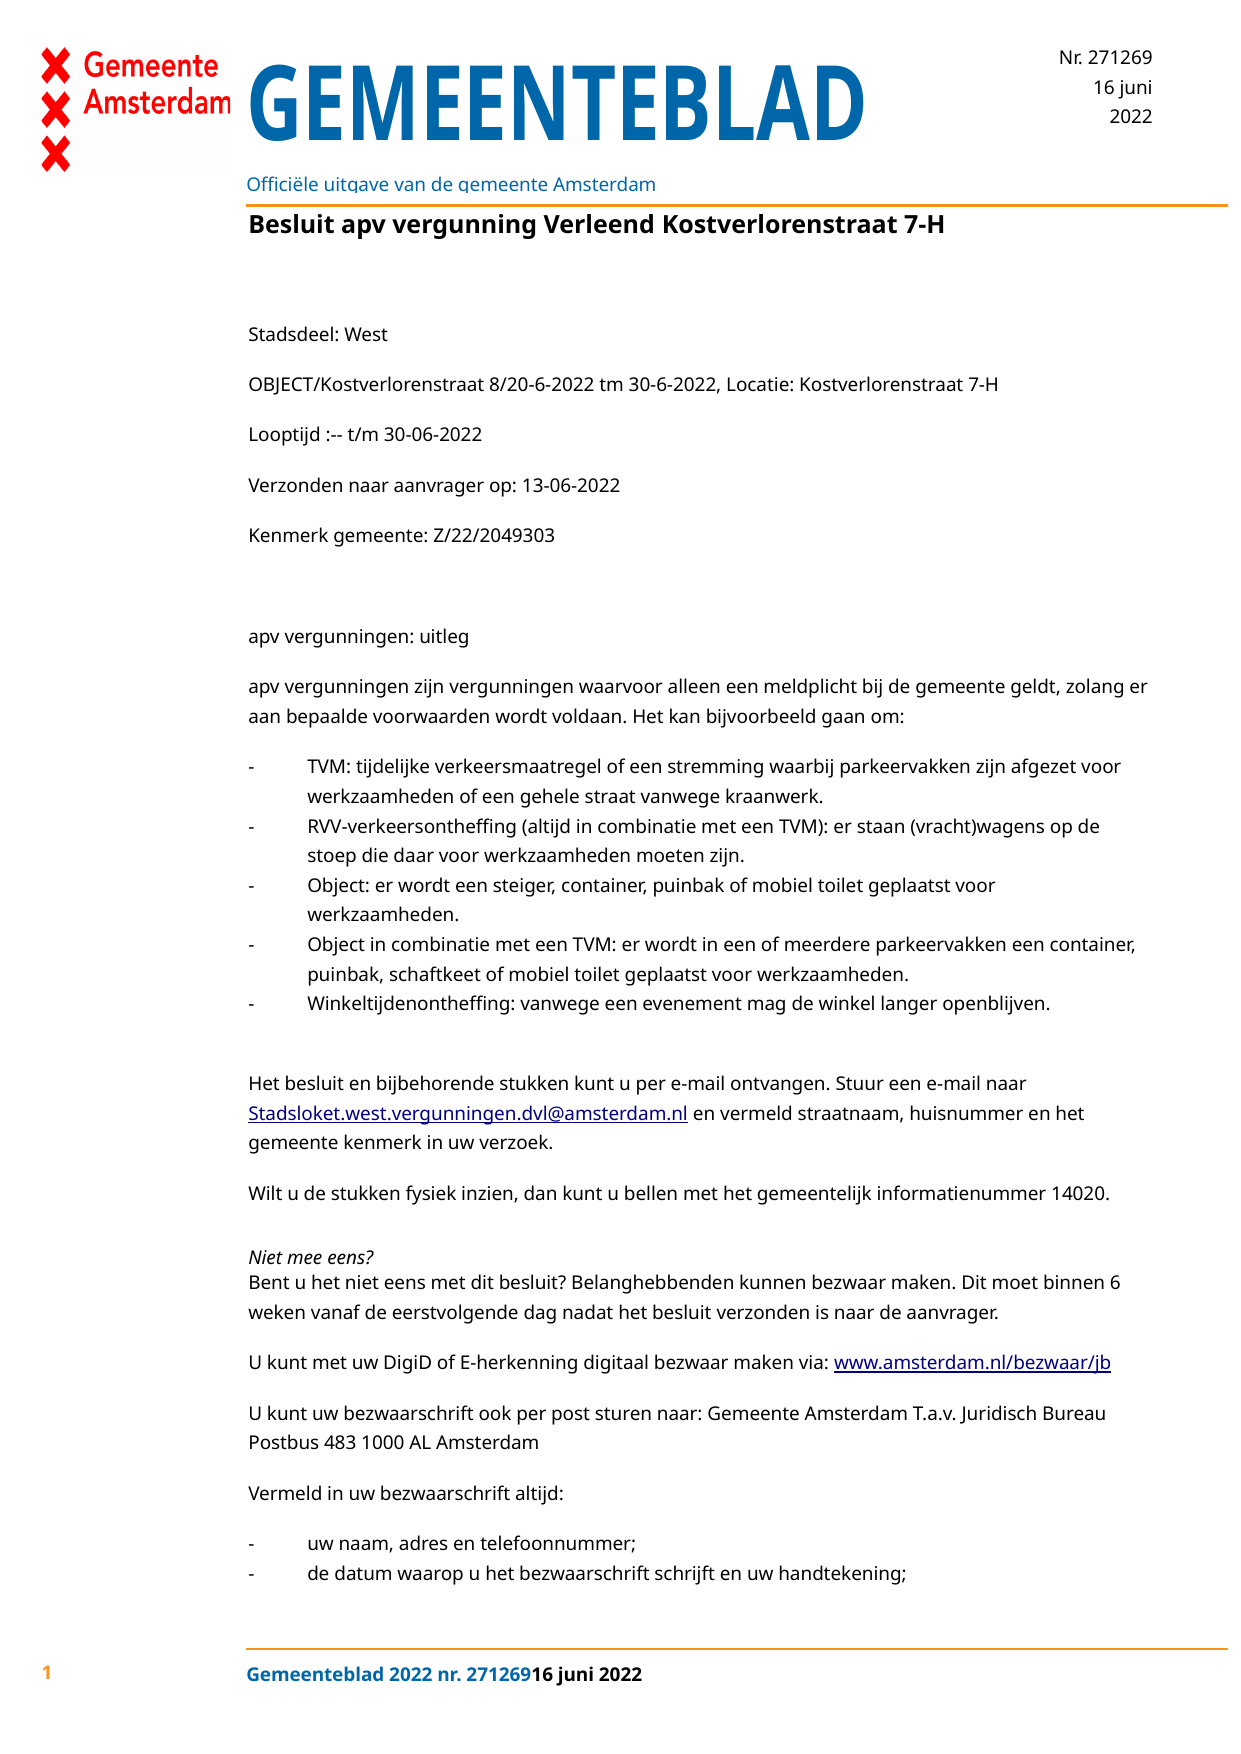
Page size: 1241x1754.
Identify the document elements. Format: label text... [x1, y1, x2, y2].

list uw naam, adres en telefoonnummer; [248, 1530, 1152, 1556]
text Wilt u de stukken fysiek inzien, dan kunt u bellen met het gemeentelijk informatienummer 14020. [248, 1180, 1152, 1206]
text Verzonden naar aanvrager op: 13-06-2022 [248, 472, 1152, 498]
text apv vergunningen zijn vergunningen waarvoor alleen een meldplicht bij de gemeente geldt, zolang er aan bepaalde voorwaarden wordt voldaan. Het kan bijvoorbeeld gaan om: [248, 674, 1152, 729]
text Besluit apv vergunning Verleend Kostverlorenstraat 7-H [248, 207, 1152, 241]
list TVM: tijdelijke verkeersmaatregel of een stremming waarbij parkeervakken zijn afgezet voor werkzaamheden of een gehele straat vanwege kraanwerk. [248, 754, 1152, 809]
picture [41, 47, 231, 172]
text OBJECT/Kostverlorenstraat 8/20-6-2022 tm 30-6-2022, Locatie: Kostverlorenstraat 7-H [248, 371, 1152, 397]
text Kenmerk gemeente: Z/22/2049303 [248, 522, 1152, 548]
text apv vergunningen: uitleg [248, 623, 1152, 649]
list Winkeltijdenontheffing: vanwege een evenement mag de winkel langer openblijven. [248, 990, 1152, 1016]
text Bent u het niet eens met dit besluit? Belanghebbenden kunnen bezwaar maken. Dit moet binnen 6 weken vanaf de eerstvolgende dag nadat het besluit verzonden is naar de aanvrager. [248, 1269, 1152, 1325]
list Object in combinatie met een TVM: er wordt in een of meerdere parkeervakken een container, puinbak, schaftkeet of mobiel toilet geplaatst voor werkzaamheden. [248, 931, 1152, 986]
text U kunt uw bezwaarschrift ook per post sturen naar: Gemeente Amsterdam T.a.v. Juridisch Bureau Postbus 483 1000 AL Amsterdam [248, 1400, 1152, 1455]
list de datum waarop u het bezwaarschrift schrijft en uw handtekening; [248, 1560, 1152, 1586]
list Object: er wordt een steiger, container, puinbak of mobiel toilet geplaatst voor werkzaamheden. [248, 872, 1152, 927]
text Niet mee eens? [248, 1244, 1152, 1269]
text Stadsdeel: West [248, 321, 1152, 346]
text Looptijd :-- t/m 30-06-2022 [248, 422, 1152, 447]
text U kunt met uw DigiD of E-herkenning digitaal bezwaar maken via: www.amsterdam.nl/bezwaar/jb [248, 1349, 1152, 1375]
list RVV-verkeersontheffing (altijd in combinatie met een TVM): er staan (vracht)wagens op de stoep die daar voor werkzaamheden moeten zijn. [248, 813, 1152, 868]
text Vermeld in uw bezwaarschrift altijd: [248, 1480, 1152, 1506]
text Het besluit en bijbehorende stukken kunt u per e-mail ontvangen. Stuur een e-mail naar Stadsloket.west.vergunningen.dvl@amsterdam.nl en vermeld straatnaam, huisnummer en het gemeente kenmerk in uw verzoek. [248, 1070, 1152, 1155]
